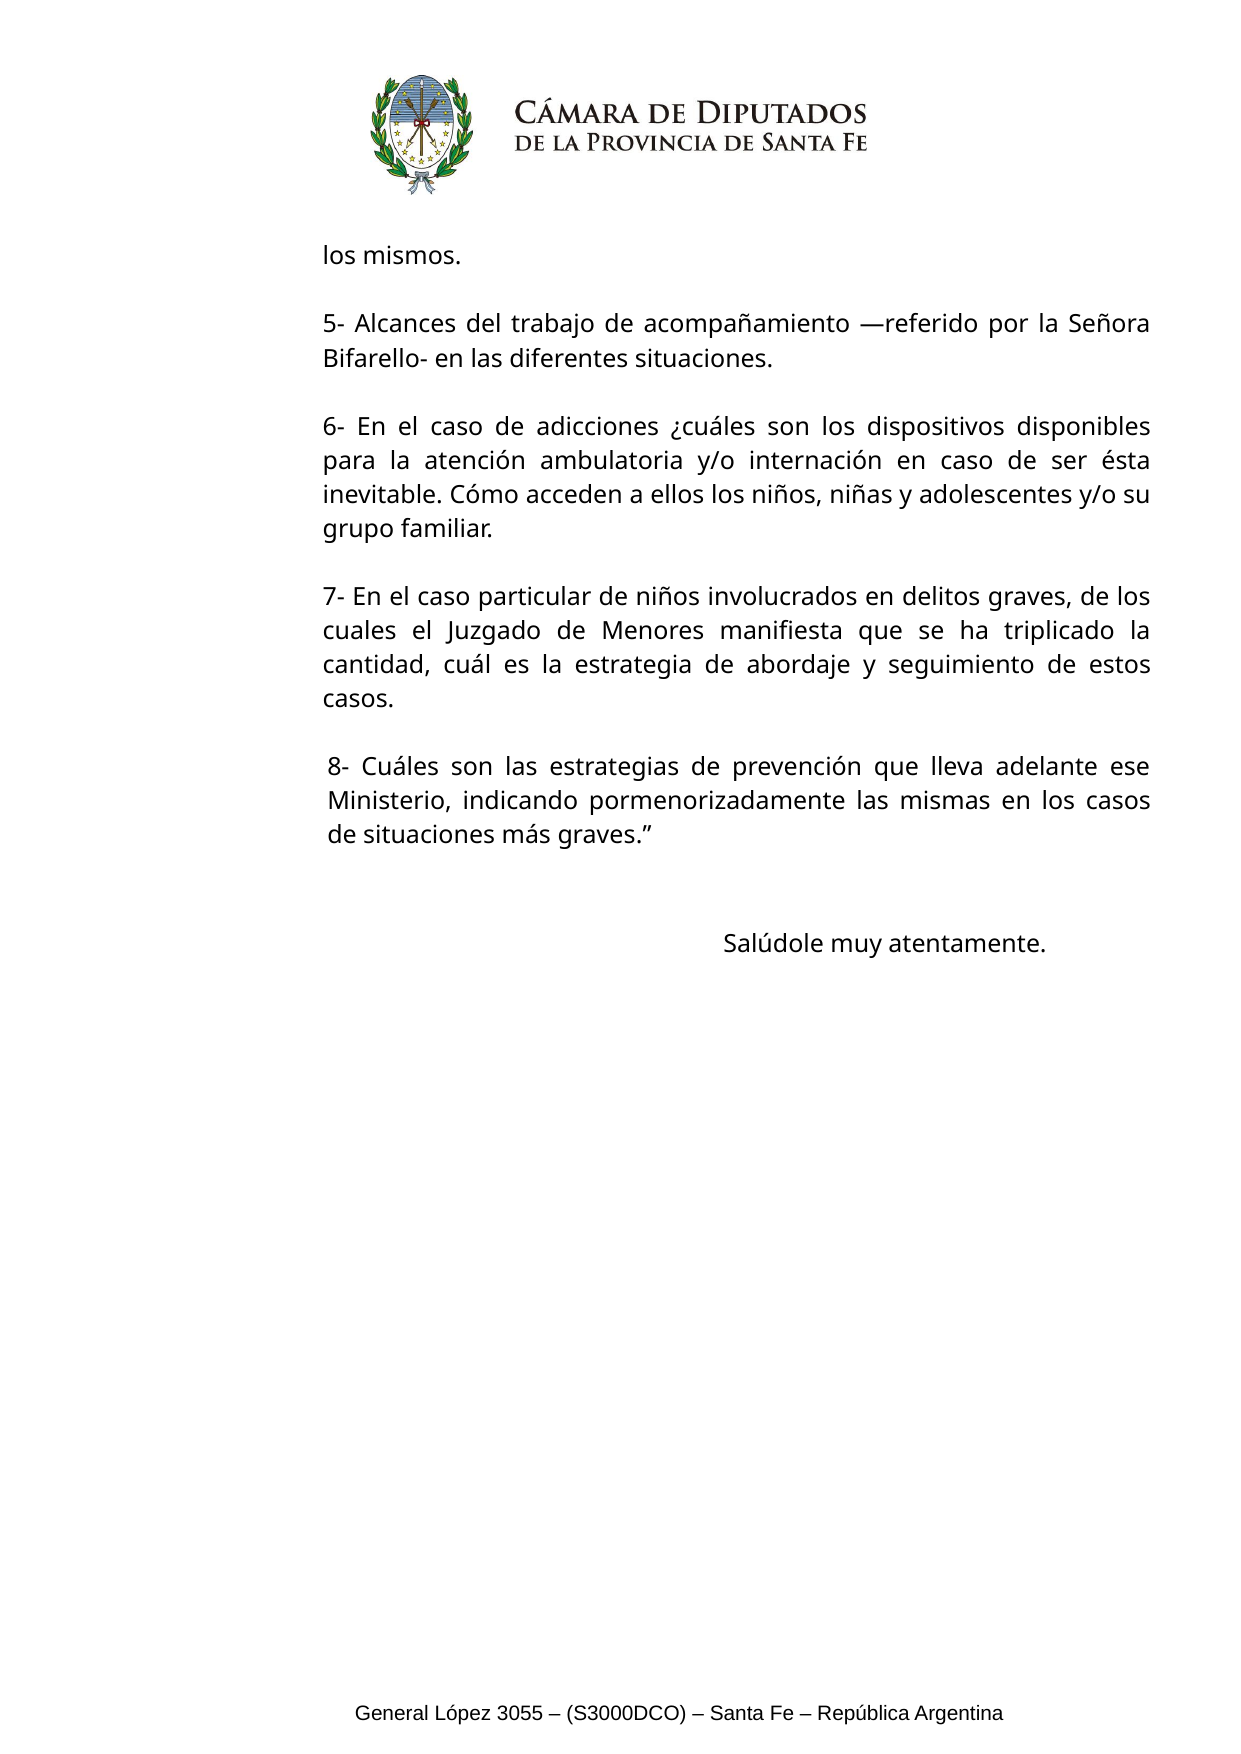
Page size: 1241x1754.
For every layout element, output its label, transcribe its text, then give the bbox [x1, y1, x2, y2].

text los mismos. [322, 238, 1152, 272]
text 5- Alcances del trabajo de acompañamiento —referido por la Señora Bifarello- en las diferentes situaciones. [322, 306, 1152, 374]
text 8- Cuáles son las estrategias de prevención que lleva adelante ese Ministerio, indicando pormenorizadamente las mismas en los casos de situaciones más graves.” [327, 749, 1152, 851]
text 7- En el caso particular de niños involucrados en delitos graves, de los cuales el Juzgado de Menores manifiesta que se ha triplicado la cantidad, cuál es la estrategia de abordaje y seguimiento de estos casos. [322, 579, 1152, 715]
picture [370, 75, 867, 199]
text 6- En el caso de adicciones ¿cuáles son los dispositivos disponibles para la atención ambulatoria y/o internación en caso de ser ésta inevitable. Cómo acceden a ellos los niños, niñas y adolescentes y/o su grupo familiar. [322, 408, 1152, 544]
text Salúdole muy atentamente. [649, 925, 1152, 959]
